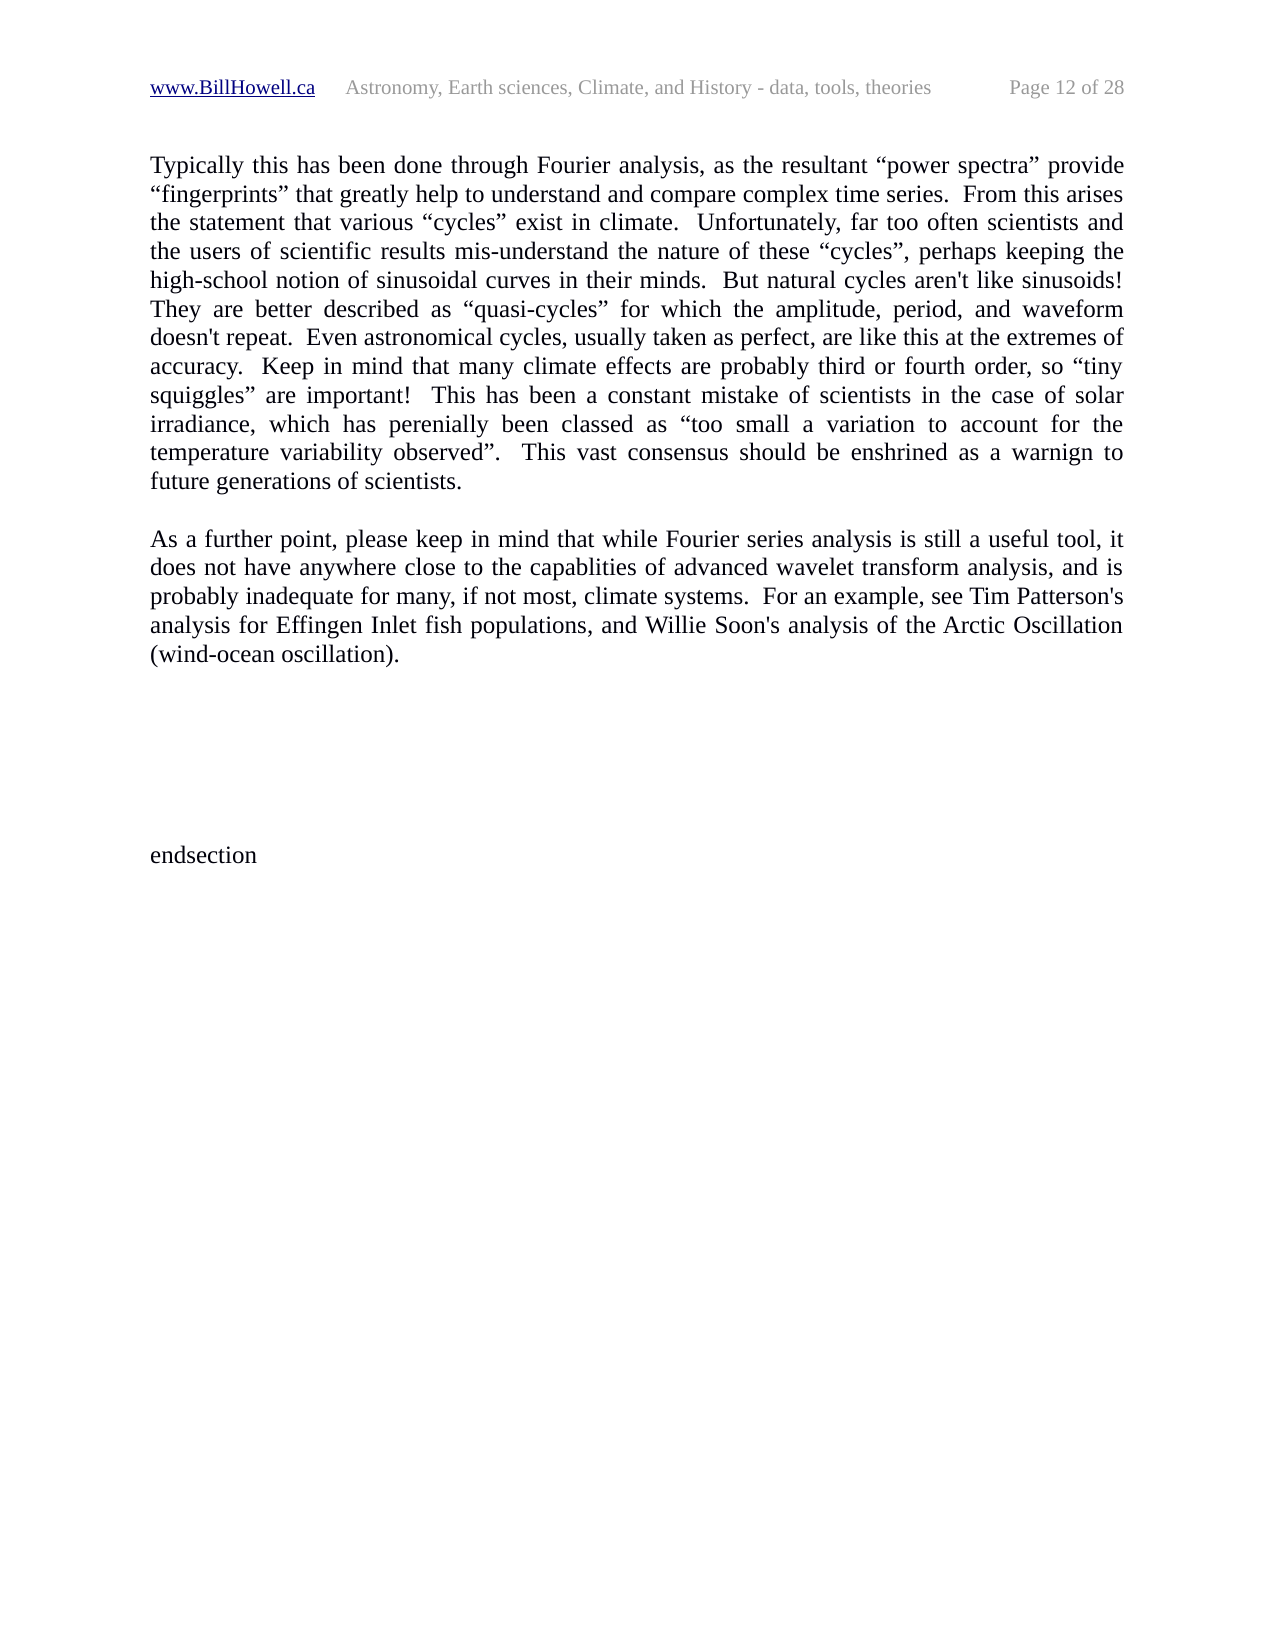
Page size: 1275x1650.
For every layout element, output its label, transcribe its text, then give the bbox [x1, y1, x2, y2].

text endsection [150, 840, 1125, 869]
text As a further point, please keep in mind that while Fourier series analysis is still a useful tool, it does not have anywhere close to the capablities of advanced wavelet transform analysis, and is probably inadequate for many, if not most, climate systems. For an example, see Tim Patterson's analysis for Effingen Inlet fish populations, and Willie Soon's analysis of the Arctic Oscillation (wind-ocean oscillation). [150, 524, 1125, 667]
text Typically this has been done through Fourier analysis, as the resultant “power spectra” provide “fingerprints” that greatly help to understand and compare complex time series. From this arises the statement that various “cycles” exist in climate. Unfortunately, far too often scientists and the users of scientific results mis-understand the nature of these “cycles”, perhaps keeping the high-school notion of sinusoidal curves in their minds. But natural cycles aren't like sinusoids! They are better described as “quasi-cycles” for which the amplitude, period, and waveform doesn't repeat. Even astronomical cycles, usually taken as perfect, are like this at the extremes of accuracy. Keep in mind that many climate effects are probably third or fourth order, so “tiny squiggles” are important! This has been a constant mistake of scientists in the case of solar irradiance, which has perenially been classed as “too small a variation to account for the temperature variability observed”. This vast consensus should be enshrined as a warnign to future generations of scientists. [150, 150, 1125, 495]
